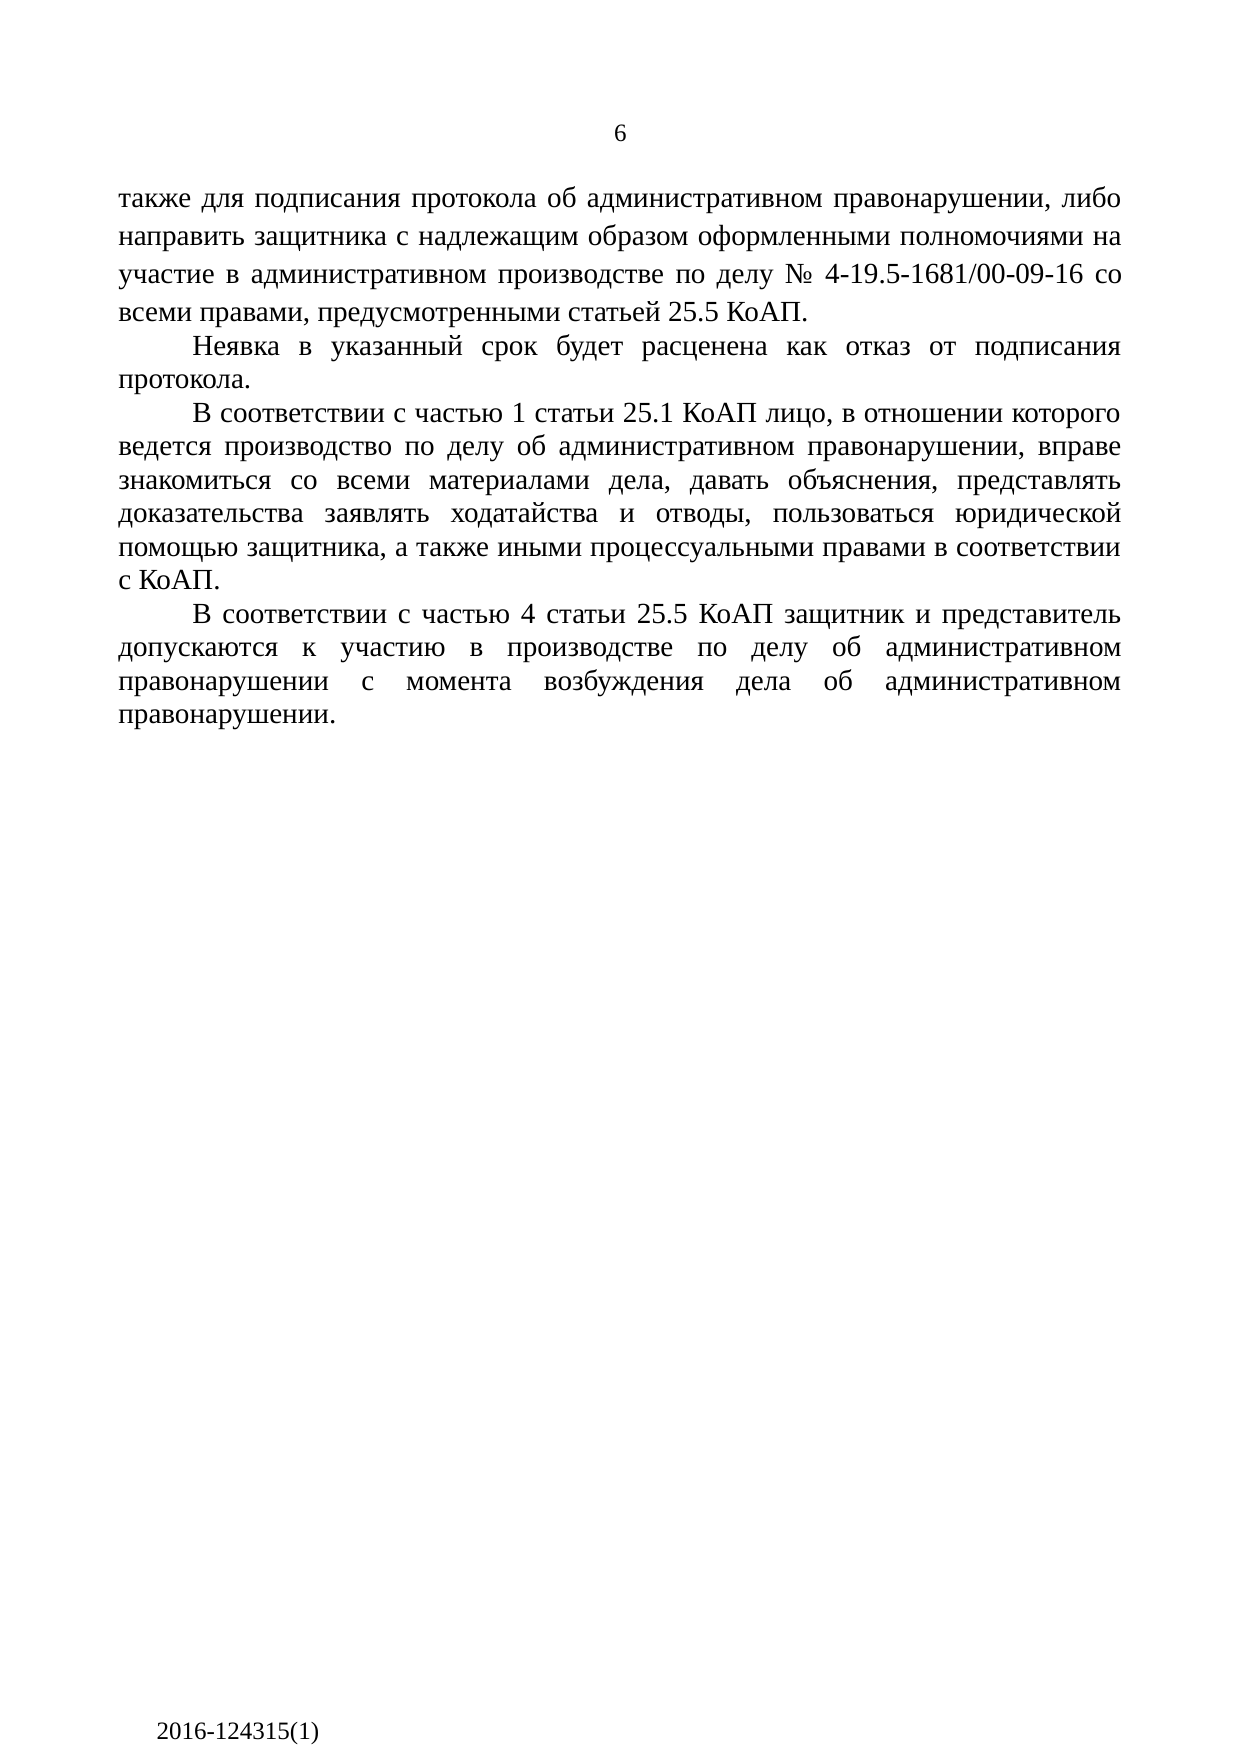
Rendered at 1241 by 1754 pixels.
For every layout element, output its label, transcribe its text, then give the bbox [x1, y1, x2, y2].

text В соответствии с частью 1 статьи 25.1 КоАП лицо, в отношении которого ведется производство по делу об административном правонарушении, вправе знакомиться со всеми материалами дела, давать объяснения, представлять доказательства заявлять ходатайства и отводы, пользоваться юридической помощью защитника, а также иными процессуальными правами в соответствии с КоАП. [118, 395, 1122, 596]
text также для подписания протокола об административном правонарушении, либо направить защитника с надлежащим образом оформленными полномочиями на участие в административном производстве по делу № 4-19.5-1681/00-09-16 со всеми правами, предусмотренными статьей 25.5 КоАП. [118, 176, 1122, 328]
text Неявка в указанный срок будет расценена как отказ от подписания протокола. [118, 328, 1122, 395]
text В соответствии с частью 4 статьи 25.5 КоАП защитник и представитель допускаются к участию в производстве по делу об административном правонарушении с момента возбуждения дела об административном правонарушении. [118, 596, 1122, 730]
